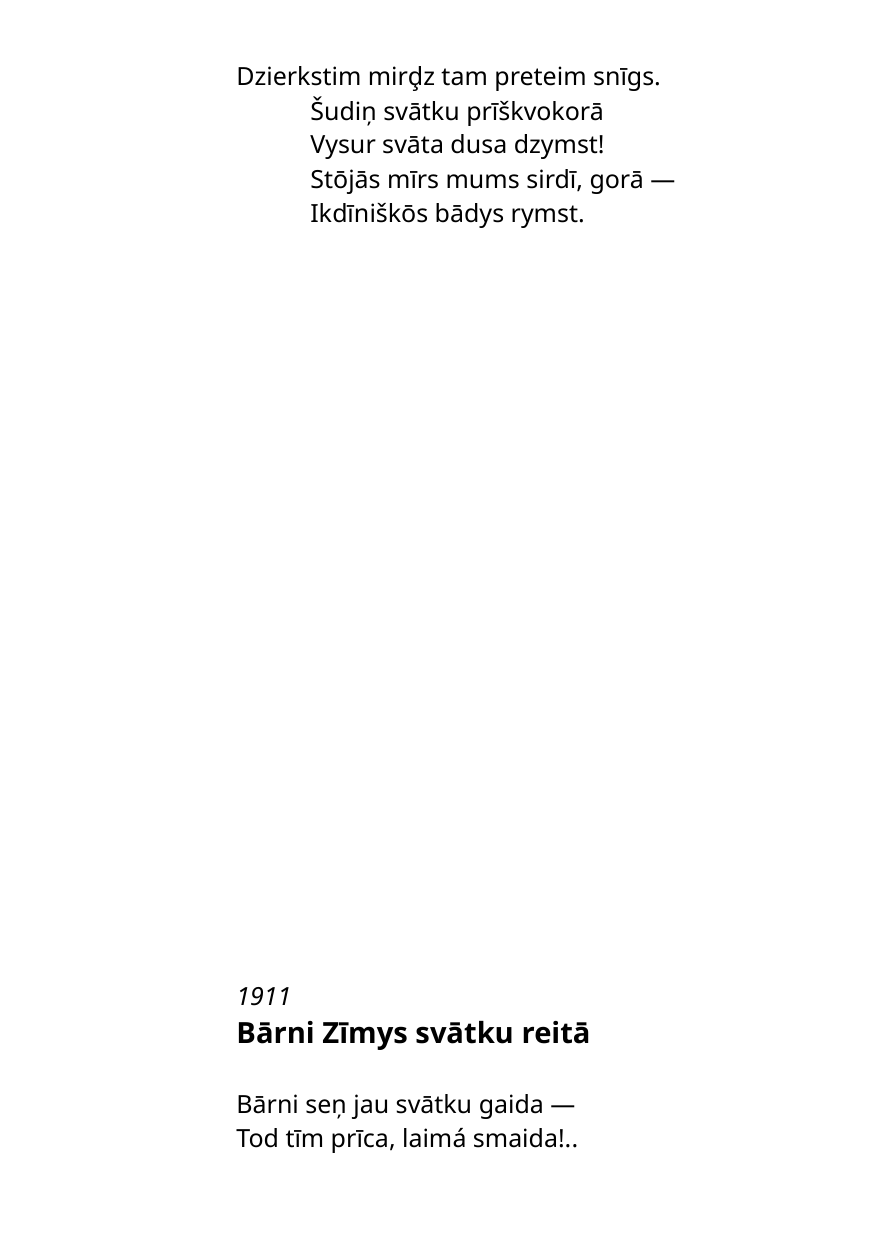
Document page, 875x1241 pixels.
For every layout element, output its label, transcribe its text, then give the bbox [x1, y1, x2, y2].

text Šudiņ svātku prīškvokorā [236, 93, 815, 127]
text Stōjās mīrs mums sirdī, gorā — [236, 161, 815, 195]
text Vysur svāta dusa dzymst! [236, 127, 815, 161]
text Tod tīm prīca, laimá smaida!.. [236, 1121, 815, 1155]
text Dzierkstim mirḑz tam preteim snīgs. [236, 59, 815, 93]
text Bārni Zīmys svātku reitā [236, 1013, 815, 1052]
text 1911 [236, 979, 815, 1013]
text Bārni seņ jau svātku gaida — [236, 1087, 815, 1121]
text Ikdīniškōs bādys rymst. [236, 195, 815, 229]
